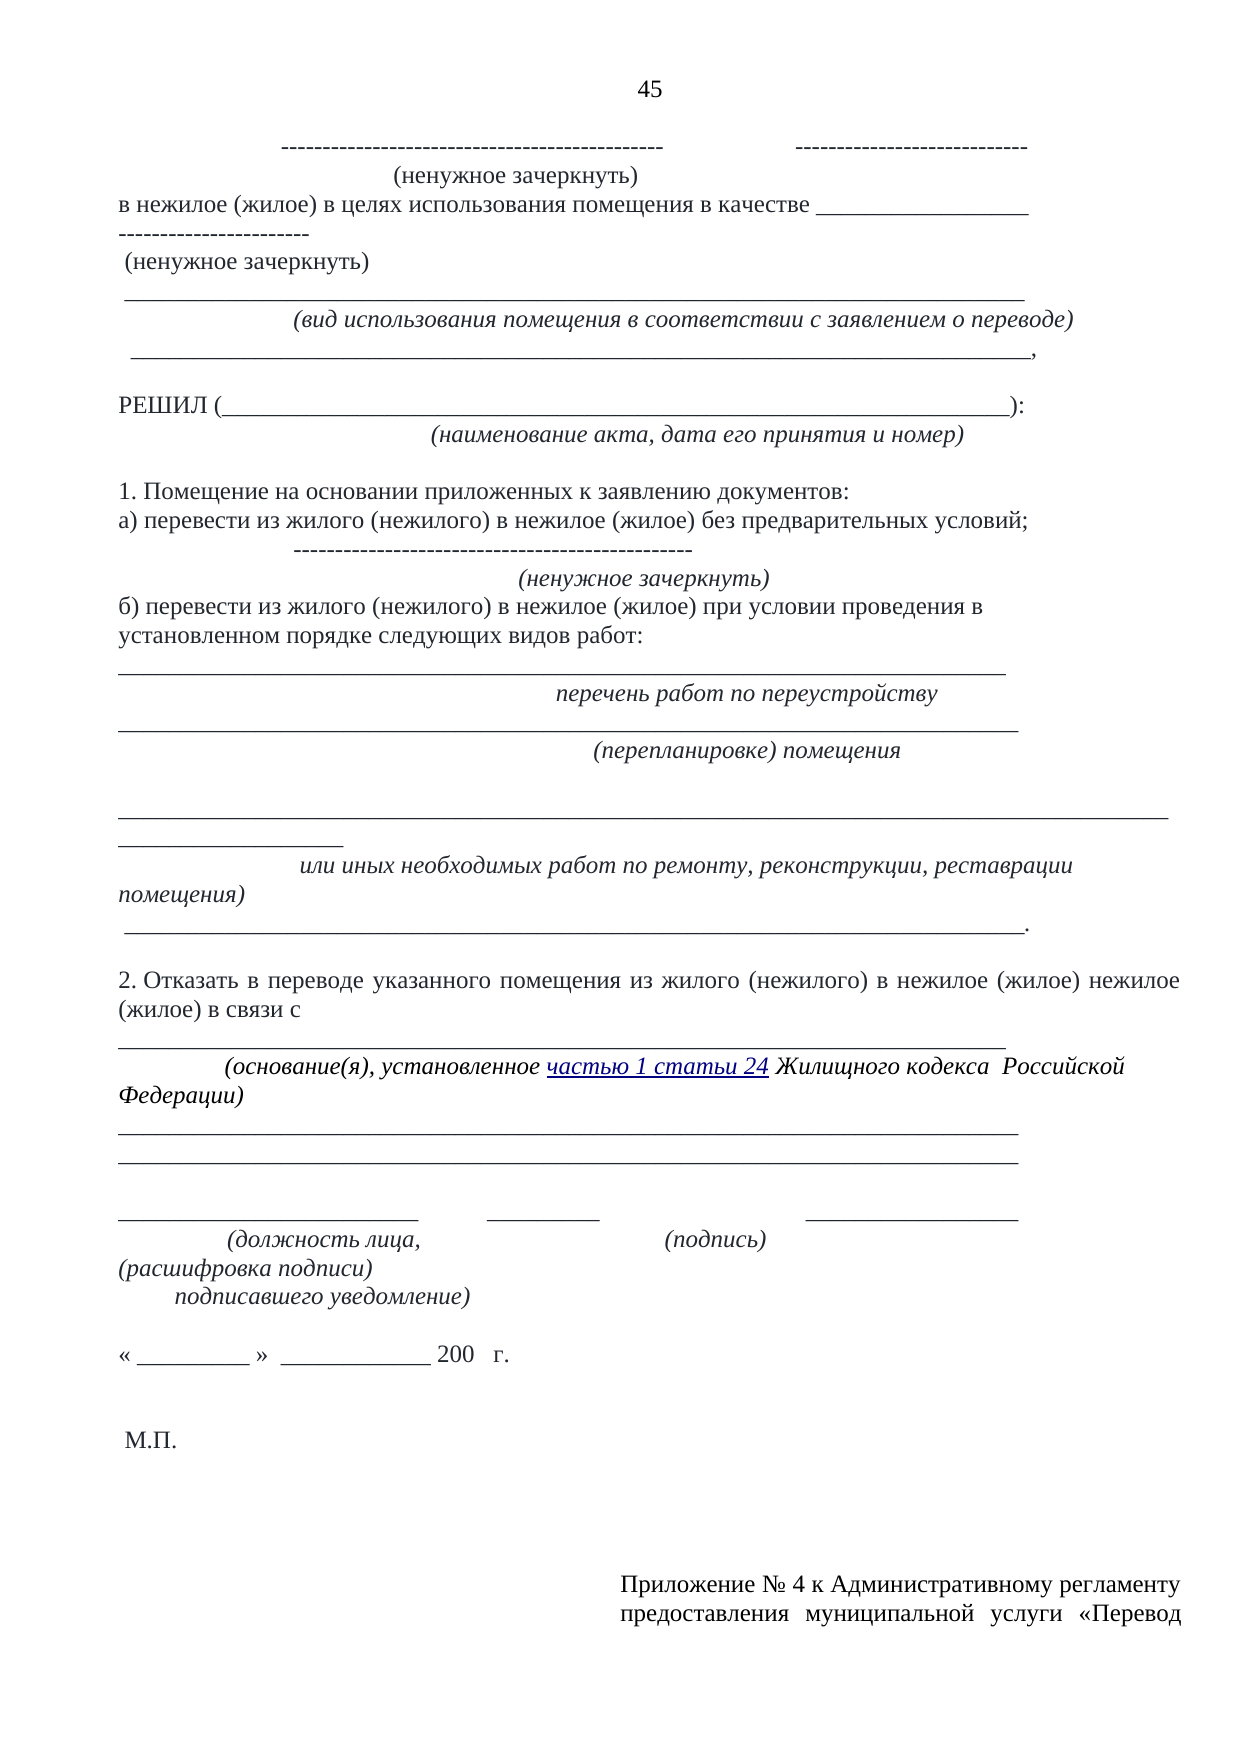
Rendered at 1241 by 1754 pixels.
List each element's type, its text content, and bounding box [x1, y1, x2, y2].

text подписавшего уведомление) [118, 1281, 1181, 1310]
text _______________________________________________________________________ [118, 1023, 1181, 1051]
text (ненужное зачеркнуть) [118, 563, 1181, 591]
text 2. Отказать в переводе указанного помещения из жилого (нежилого) в нежилое (жилое) нежилое (жилое) в связи с [118, 965, 1181, 1023]
text (ненужное зачеркнуть) [118, 246, 1181, 275]
text (вид использования помещения в соответствии с заявлением о переводе) [118, 304, 1181, 333]
text ________________________ _________ _________________ [118, 1195, 1181, 1224]
text или иных необходимых работ по ремонту, реконструкции, реставрации помещения) [118, 850, 1181, 908]
text ________________________________________________________________________ [118, 1109, 1181, 1138]
text ----------------------- [118, 218, 1181, 246]
text (основание(я), установленное частью 1 статьи 24 Жилищного кодекса Российской Федерации) [118, 1051, 1181, 1109]
text РЕШИЛ (_______________________________________________________________): [118, 390, 1181, 419]
text ------------------------------------------------ [118, 534, 1181, 563]
text ________________________________________________________________________ [118, 1138, 1181, 1166]
text Приложение № 4 к Административному регламенту предоставления муниципальной услуги «Перевод [620, 1569, 1181, 1626]
text установленном порядке следующих видов работ: [118, 620, 1181, 649]
text б) перевести из жилого (нежилого) в нежилое (жилое) при условии проведения в [118, 591, 1181, 620]
text ________________________________________________________________________, [118, 333, 1181, 361]
text ________________________________________________________________________. [118, 908, 1181, 936]
text ---------------------------------------------- ---------------------------- [118, 131, 1181, 160]
text перечень работ по переустройству [118, 678, 1181, 706]
text в нежилое (жилое) в целях использования помещения в качестве _________________ [118, 189, 1181, 218]
text (наименование акта, дата его принятия и номер) [118, 419, 1181, 448]
text М.П. [118, 1425, 1181, 1454]
text ________________________________________________________________________ [118, 706, 1181, 735]
text (должность лица, (подпись) (расшифровка подписи) [118, 1224, 1181, 1281]
text (перепланировке) помещения [118, 735, 1181, 764]
text 1. Помещение на основании приложенных к заявлению документов: [118, 476, 1181, 505]
text « _________ » ____________ 200 г. [118, 1339, 1181, 1368]
text ______________________________________________________________________________________________________ [118, 764, 1181, 850]
text а) перевести из жилого (нежилого) в нежилое (жилое) без предварительных условий; [118, 505, 1181, 534]
text _______________________________________________________________________ [118, 649, 1181, 678]
text ________________________________________________________________________ [118, 275, 1181, 304]
text (ненужное зачеркнуть) [118, 160, 1181, 189]
